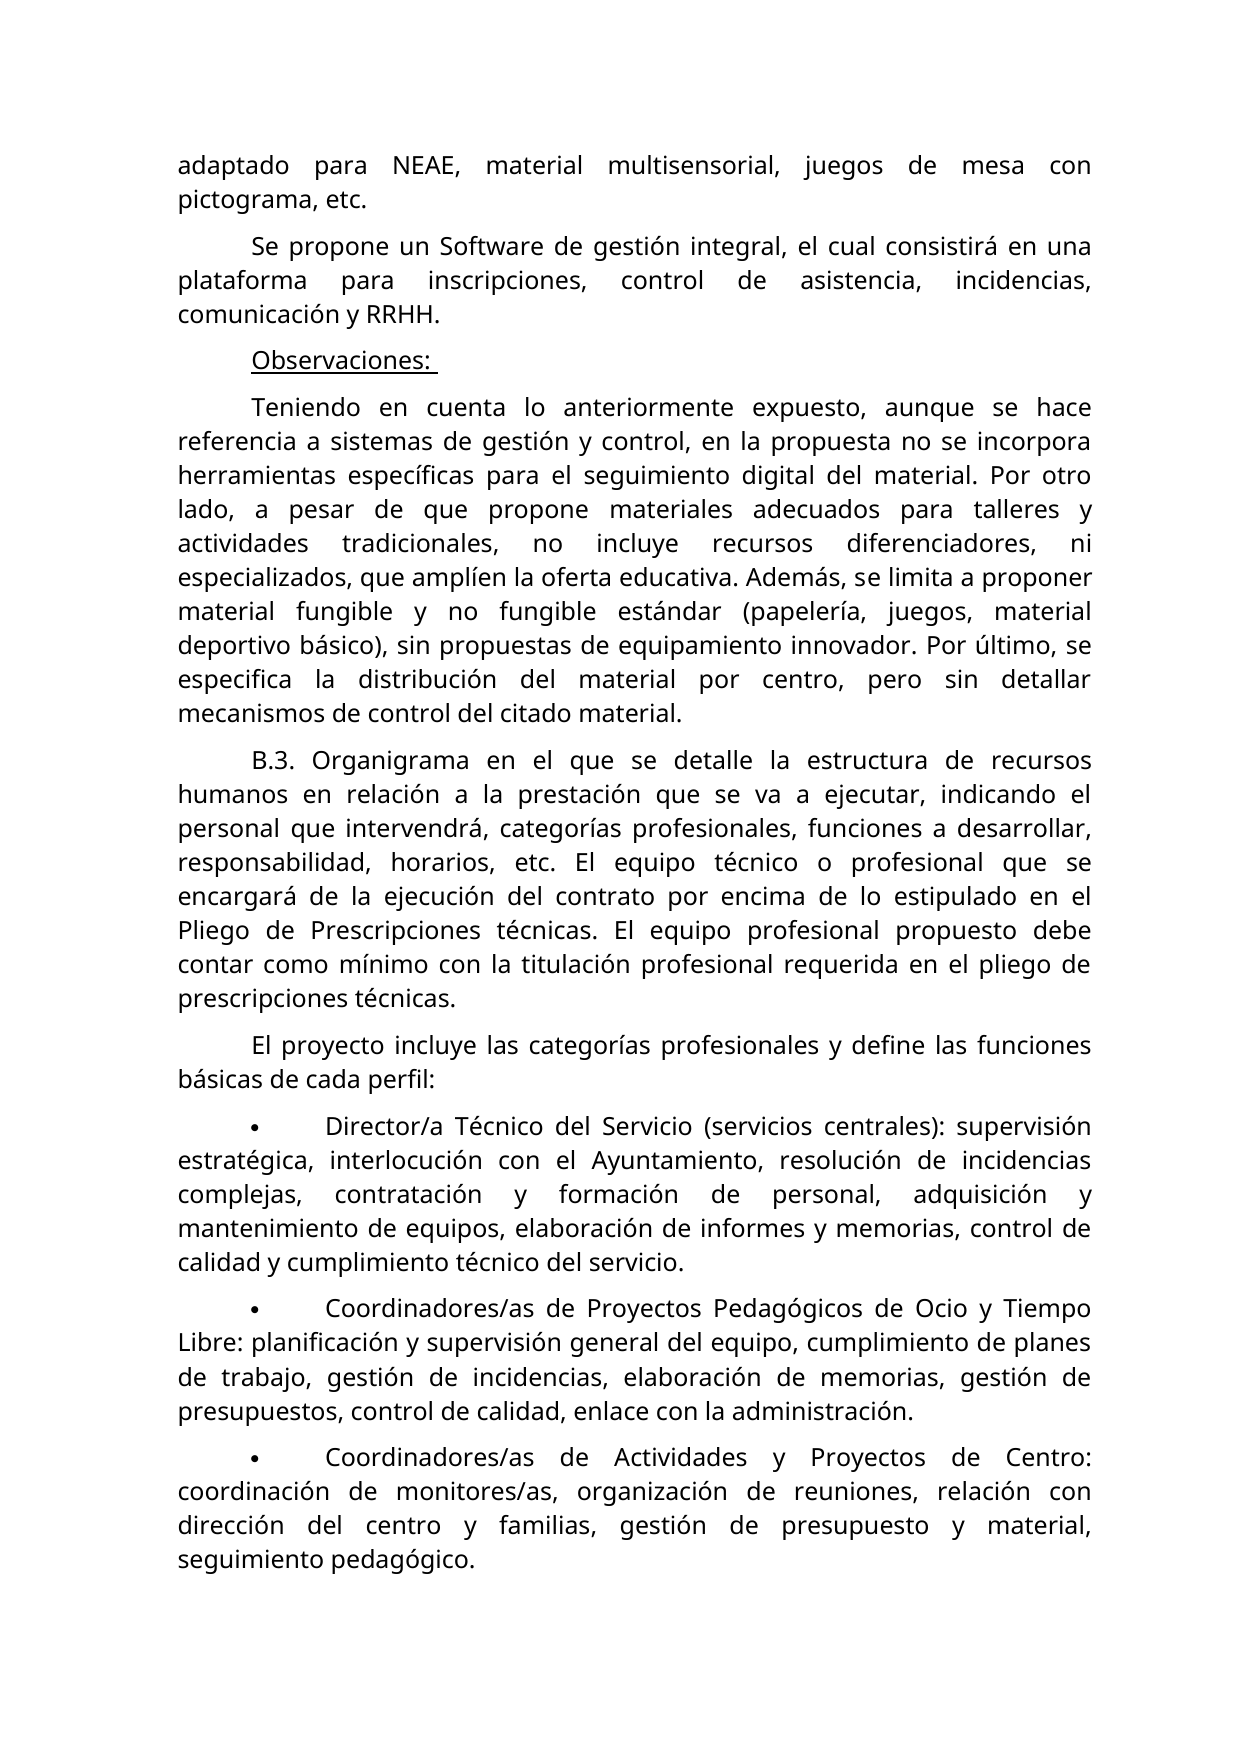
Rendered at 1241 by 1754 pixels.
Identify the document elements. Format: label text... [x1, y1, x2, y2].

text adaptado para NEAE, material multisensorial, juegos de mesa con pictograma, etc. [177, 148, 1093, 216]
text Se propone un Software de gestión integral, el cual consistirá en una plataforma para inscripciones, control de asistencia, incidencias, comunicación y RRHH. [177, 228, 1093, 330]
text El proyecto incluye las categorías profesionales y define las funciones básicas de cada perfil: [177, 1028, 1093, 1096]
list Coordinadores/as de Proyectos Pedagógicos de Ocio y Tiempo Libre: planificación y supervisión general del equipo, cumplimiento de planes de trabajo, gestión de incidencias, elaboración de memorias, gestión de presupuestos, control de calidad, enlace con la administración. [177, 1291, 1093, 1427]
list Coordinadores/as de Actividades y Proyectos de Centro: coordinación de monitores/as, organización de reuniones, relación con dirección del centro y familias, gestión de presupuesto y material, seguimiento pedagógico. [177, 1440, 1093, 1576]
list Director/a Técnico del Servicio (servicios centrales): supervisión estratégica, interlocución con el Ayuntamiento, resolución de incidencias complejas, contratación y formación de personal, adquisición y mantenimiento de equipos, elaboración de informes y memorias, control de calidad y cumplimiento técnico del servicio. [177, 1108, 1093, 1278]
text Observaciones: [177, 343, 1093, 377]
text Teniendo en cuenta lo anteriormente expuesto, aunque se hace referencia a sistemas de gestión y control, en la propuesta no se incorpora herramientas específicas para el seguimiento digital del material. Por otro lado, a pesar de que propone materiales adecuados para talleres y actividades tradicionales, no incluye recursos diferenciadores, ni especializados, que amplíen la oferta educativa. Además, se limita a proponer material fungible y no fungible estándar (papelería, juegos, material deportivo básico), sin propuestas de equipamiento innovador. Por último, se especifica la distribución del material por centro, pero sin detallar mecanismos de control del citado material. [177, 389, 1093, 730]
text B.3. Organigrama en el que se detalle la estructura de recursos humanos en relación a la prestación que se va a ejecutar, indicando el personal que intervendrá, categorías profesionales, funciones a desarrollar, responsabilidad, horarios, etc. El equipo técnico o profesional que se encargará de la ejecución del contrato por encima de lo estipulado en el Pliego de Prescripciones técnicas. El equipo profesional propuesto debe contar como mínimo con la titulación profesional requerida en el pliego de prescripciones técnicas. [177, 743, 1093, 1015]
